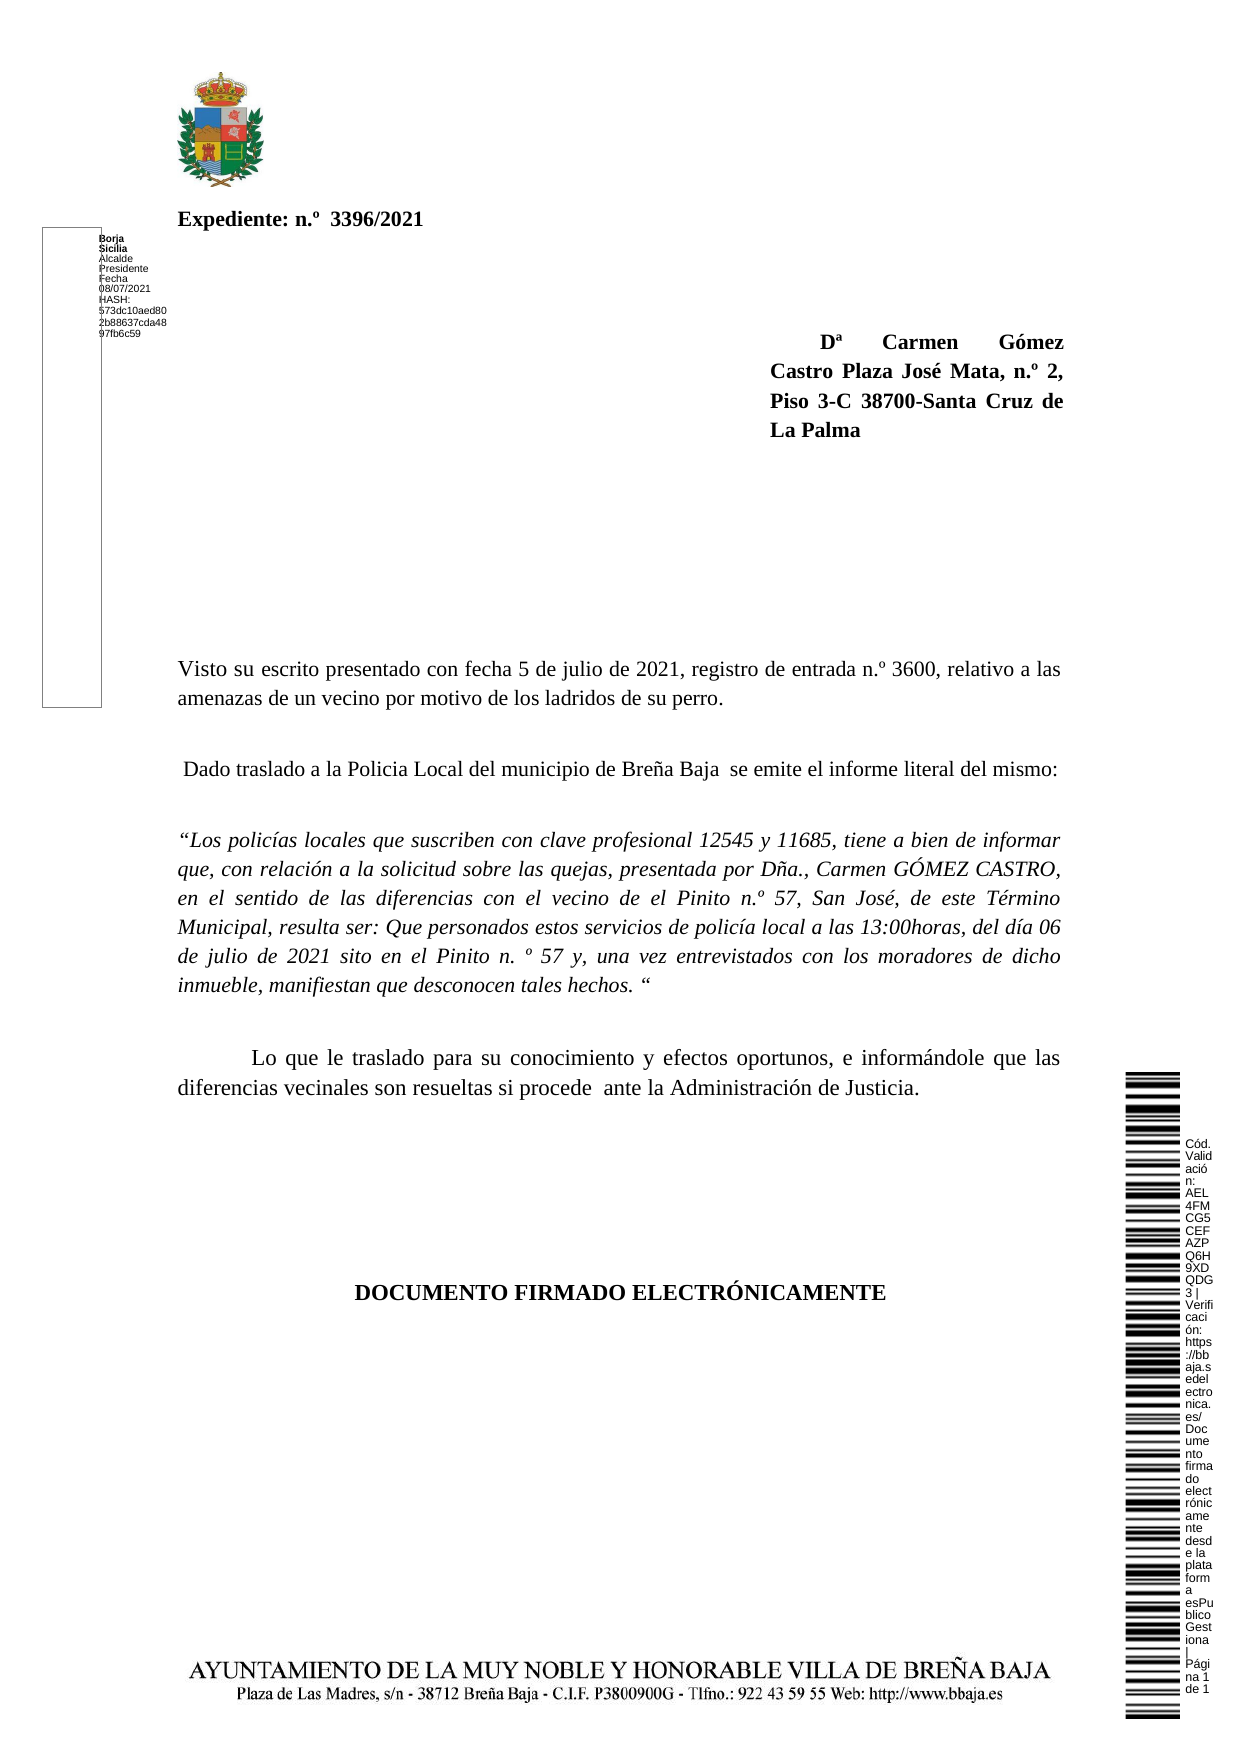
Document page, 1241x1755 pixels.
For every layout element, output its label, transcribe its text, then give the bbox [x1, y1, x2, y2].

text Dado traslado a la Policia Local del municipio de Breña Baja se emite el informe literal del mismo: [177, 756, 1191, 781]
text Visto su escrito presentado con fecha 5 de julio de 2021, registro de entrada n.º 3600, relativo a las amenazas de un vecino por motivo de los ladridos de su perro. [177, 656, 1062, 710]
text “Los policías locales que suscriben con clave profesional 12545 y 11685, tiene a bien de informar que, con relación a la solicitud sobre las quejas, presentada por Dña., Carmen GÓMEZ CASTRO, en el sentido de las diferencias con el vecino de el Pinito n.º 57, San José, de este Término Municipal, resulta ser: Que personados estos servicios de policía local a las 13:00horas, del día 06 de julio de 2021 sito en el Pinito n. º 57 y, una vez entrevistados con los moradores de dicho inmueble, manifiestan que desconocen tales hechos. “ [177, 827, 1062, 997]
text Lo que le traslado para su conocimiento y efectos oportunos, e informándole que las diferencias vecinales son resueltas si procede ante la Administración de Justicia. [177, 1044, 1158, 1101]
text Cód. Validación: AEL4FMCG5CEFAZPQ6H9XDQDG3 | Verificación: https://bbaja.sedelectronica.es/ Documento firmado electrónicamente desde la plataforma esPublico Gestiona | Página 1 de 1 [1185, 1139, 1214, 1694]
text [43, 228, 101, 707]
text Expediente: n.º 3396/2021 [177, 206, 1191, 232]
text DOCUMENTO FIRMADO ELECTRÓNICAMENTE [352, 1279, 888, 1306]
text Dª Carmen Gómez Castro Plaza José Mata, n.º 2, Piso 3-C 38700-Santa Cruz de La Palma [770, 329, 1064, 443]
